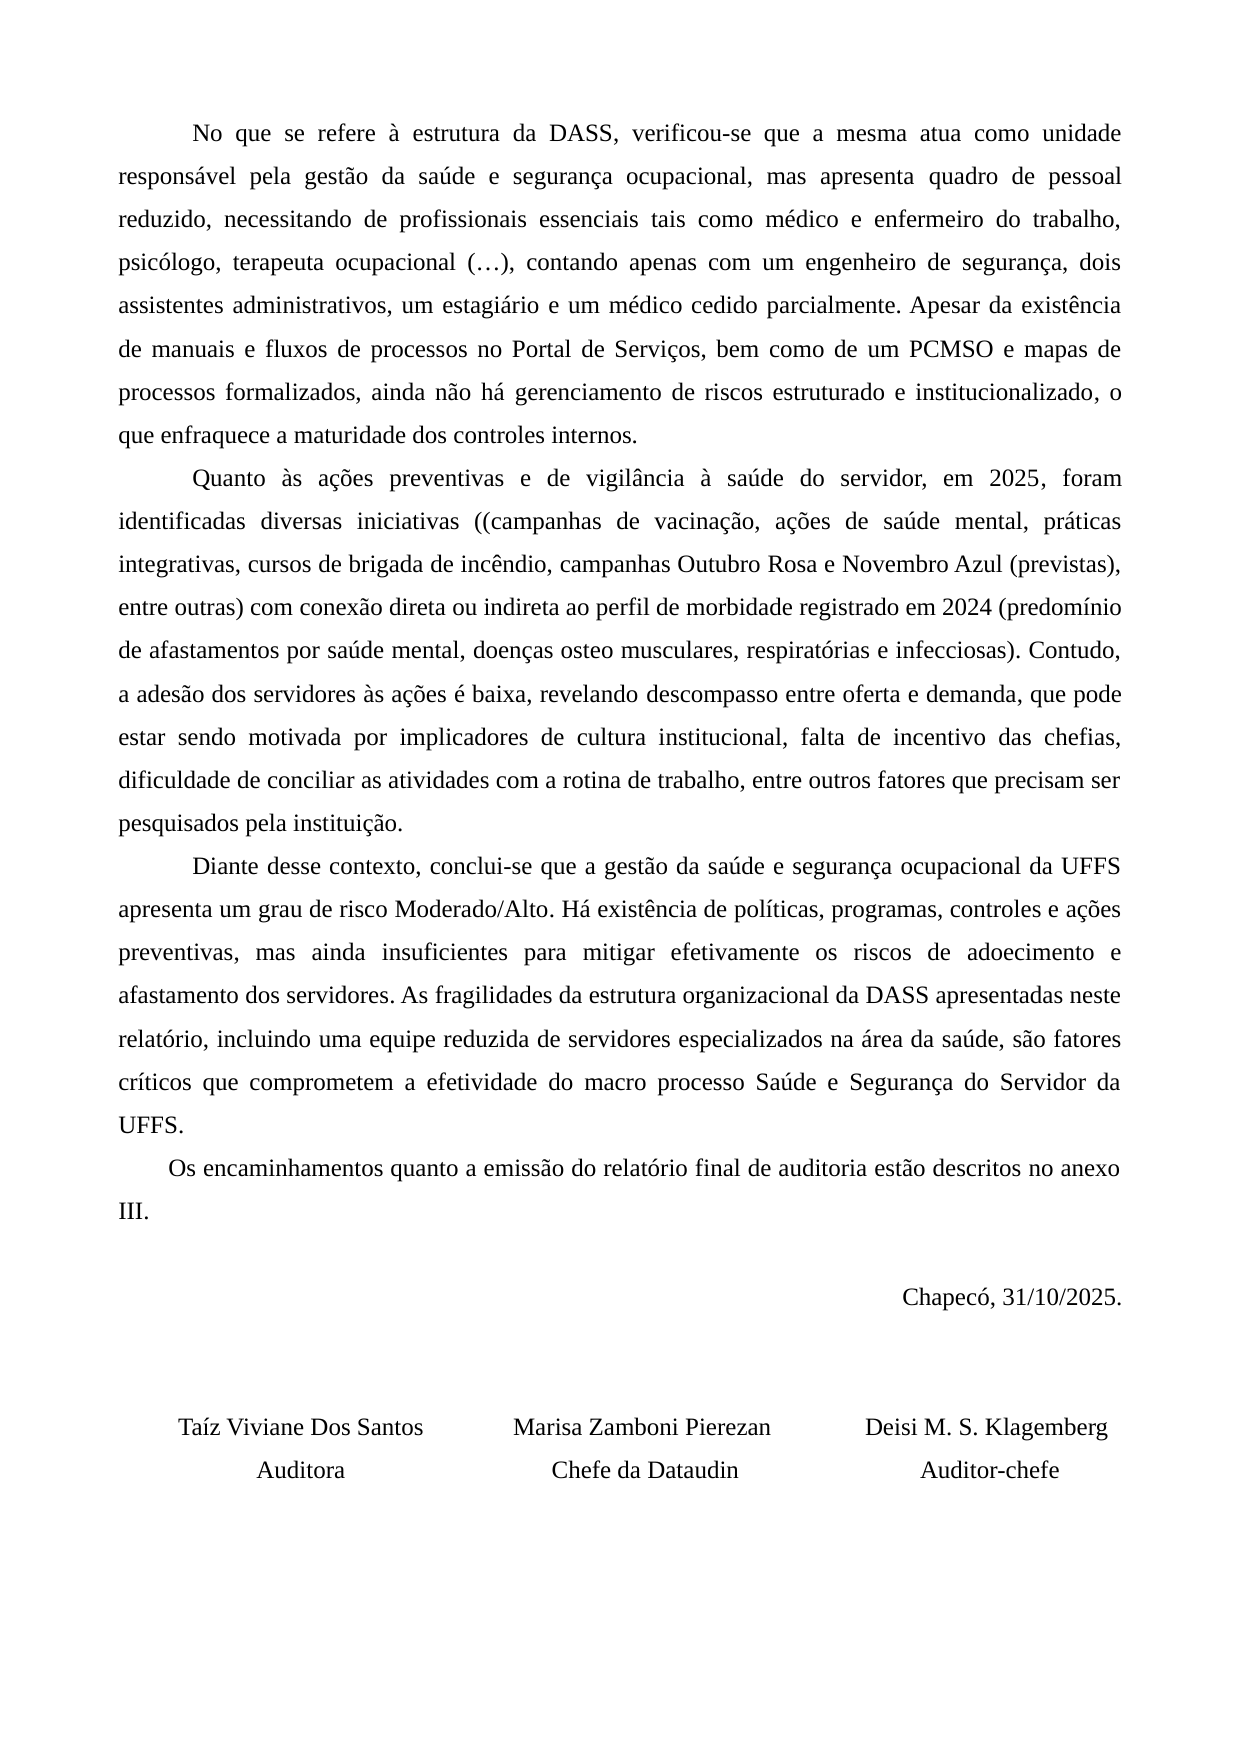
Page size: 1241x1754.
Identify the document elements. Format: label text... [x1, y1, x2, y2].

text Deisi M. S. Klagemberg [807, 1412, 1122, 1441]
text Auditor-chefe [807, 1455, 1122, 1484]
text Os encaminhamentos quanto a emissão do relatório final de auditoria estão descritos no anexo III. [118, 1153, 1122, 1225]
text Chefe da Dataudin [462, 1455, 777, 1484]
text Auditora [118, 1455, 433, 1484]
text Diante desse contexto, conclui-se que a gestão da saúde e segurança ocupacional da UFFS apresenta um grau de risco Moderado/Alto. Há existência de políticas, programas, controles e ações preventivas, mas ainda insuficientes para mitigar efetivamente os riscos de adoecimento e afastamento dos servidores. As fragilidades da estrutura organizacional da DASS apresentadas neste relatório, incluindo uma equipe reduzida de servidores especializados na área da saúde, são fatores críticos que comprometem a efetividade do macro processo Saúde e Segurança do Servidor da UFFS. [118, 851, 1122, 1139]
text Chapecó, 31/10/2025. [118, 1282, 1122, 1311]
text Quanto às ações preventivas e de vigilância à saúde do servidor, em 2025, foram identificadas diversas iniciativas ((campanhas de vacinação, ações de saúde mental, práticas integrativas, cursos de brigada de incêndio, campanhas Outubro Rosa e Novembro Azul (previstas), entre outras) com conexão direta ou indireta ao perfil de morbidade registrado em 2024 (predomínio de afastamentos por saúde mental, doenças osteo musculares, respiratórias e infecciosas). Contudo, a adesão dos servidores às ações é baixa, revelando descompasso entre oferta e demanda, que pode estar sendo motivada por implicadores de cultura institucional, falta de incentivo das chefias, dificuldade de conciliar as atividades com a rotina de trabalho, entre outros fatores que precisam ser pesquisados pela instituição. [118, 463, 1122, 837]
text Marisa Zamboni Pierezan [462, 1412, 777, 1441]
text Taíz Viviane Dos Santos [118, 1412, 433, 1441]
text No que se refere à estrutura da DASS, verificou-se que a mesma atua como unidade responsável pela gestão da saúde e segurança ocupacional, mas apresenta quadro de pessoal reduzido, necessitando de profissionais essenciais tais como médico e enfermeiro do trabalho, psicólogo, terapeuta ocupacional (…), contando apenas com um engenheiro de segurança, dois assistentes administrativos, um estagiário e um médico cedido parcialmente. Apesar da existência de manuais e fluxos de processos no Portal de Serviços, bem como de um PCMSO e mapas de processos formalizados, ainda não há gerenciamento de riscos estruturado e institucionalizado, o que enfraquece a maturidade dos controles internos. [118, 118, 1122, 449]
